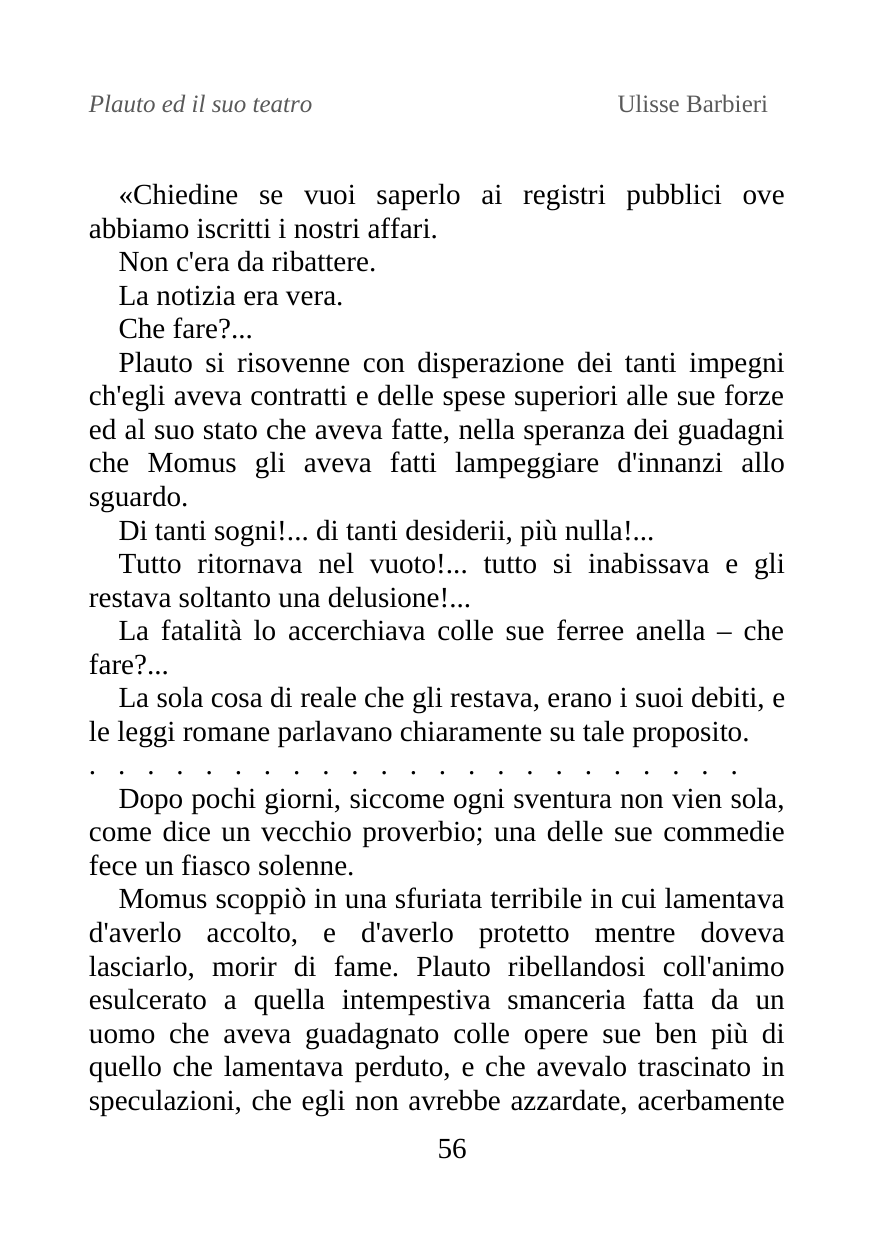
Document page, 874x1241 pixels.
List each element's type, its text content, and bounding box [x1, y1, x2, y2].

text Dopo pochi giorni, siccome ogni sventura non vien sola, come dice un vecchio proverbio; una delle sue commedie fece un fiasco solenne. [89, 781, 785, 882]
text La fatalità lo accerchiava colle sue ferree anella – che fare?... [89, 613, 785, 680]
text . . . . . . . . . . . . . . . . . . . . . . . [89, 747, 785, 781]
text Non c'era da ribattere. [89, 244, 785, 278]
text «Chiedine se vuoi saperlo ai registri pubblici ove abbiamo iscritti i nostri affari. [89, 177, 785, 244]
text Tutto ritornava nel vuoto!... tutto si inabissava e gli restava soltanto una delusione!... [89, 546, 785, 613]
text Di tanti sogni!... di tanti desiderii, più nulla!... [89, 513, 785, 546]
text Momus scoppiò in una sfuriata terribile in cui lamentava d'averlo accolto, e d'averlo protetto mentre doveva lasciarlo, morir di fame. Plauto ribellandosi coll'animo esulcerato a quella intempestiva smanceria fatta da un uomo che aveva guadagnato colle opere sue ben più di quello che lamentava perduto, e che avevalo trascinato in speculazioni, che egli non avrebbe azzardate, acerbamente [89, 882, 785, 1116]
text Che fare?... [89, 311, 785, 345]
text La sola cosa di reale che gli restava, erano i suoi debiti, e le leggi romane parlavano chiaramente su tale proposito. [89, 680, 785, 747]
text Plauto si risovenne con disperazione dei tanti impegni ch'egli aveva contratti e delle spese superiori alle sue forze ed al suo stato che aveva fatte, nella speranza dei guadagni che Momus gli aveva fatti lampeggiare d'innanzi allo sguardo. [89, 345, 785, 513]
text La notizia era vera. [89, 278, 785, 311]
